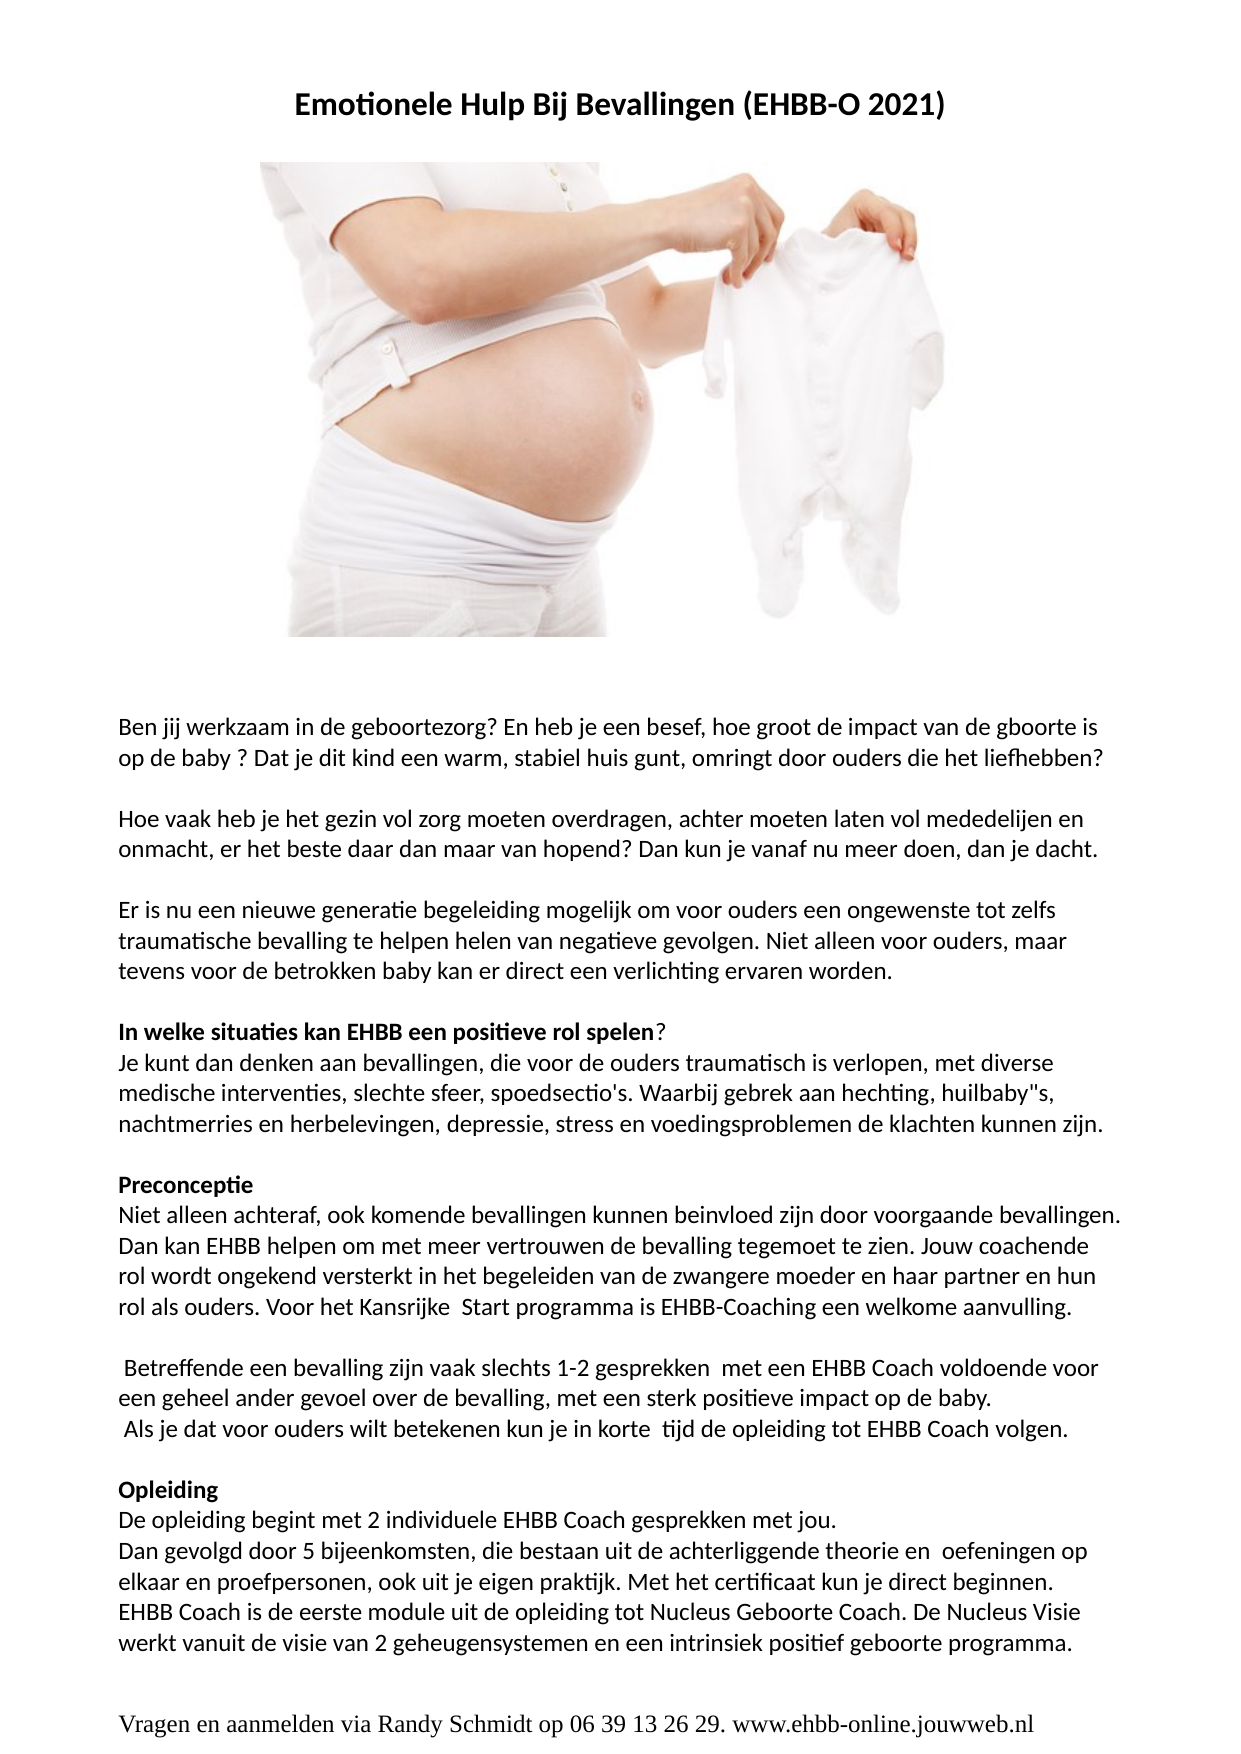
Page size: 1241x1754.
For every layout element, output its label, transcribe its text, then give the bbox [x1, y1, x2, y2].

text Betreffende een bevalling zijn vaak slechts 1-2 gesprekken met een EHBB Coach voldoende voor een geheel ander gevoel over de bevalling, met een sterk positieve impact op de baby. [118, 1352, 1122, 1413]
text In welke situaties kan EHBB een positieve rol spelen? [118, 1016, 1122, 1047]
text De opleiding begint met 2 individuele EHBB Coach gesprekken met jou. [118, 1505, 1122, 1535]
text Je kunt dan denken aan bevallingen, die voor de ouders traumatisch is verlopen, met diverse medische interventies, slechte sfeer, spoedsectio's. Waarbij gebrek aan hechting, huilbaby"s, nachtmerries en herbelevingen, depressie, stress en voedingsproblemen de klachten kunnen zijn. [118, 1047, 1122, 1138]
text Als je dat voor ouders wilt betekenen kun je in korte tijd de opleiding tot EHBB Coach volgen. [118, 1413, 1122, 1444]
text Hoe vaak heb je het gezin vol zorg moeten overdragen, achter moeten laten vol mededelijen en onmacht, er het beste daar dan maar van hopend? Dan kun je vanaf nu meer doen, dan je dacht. [118, 803, 1122, 864]
text Ben jij werkzaam in de geboortezorg? En heb je een besef, hoe groot de impact van de gboorte is op de baby ? Dat je dit kind een warm, stabiel huis gunt, omringt door ouders die het liefhebben? [118, 711, 1122, 772]
text EHBB Coach is de eerste module uit de opleiding tot Nucleus Geboorte Coach. De Nucleus Visie werkt vanuit de visie van 2 geheugensystemen en een intrinsiek positief geboorte programma. [118, 1596, 1122, 1657]
text Preconceptie [118, 1169, 1122, 1199]
text Er is nu een nieuwe generatie begeleiding mogelijk om voor ouders een ongewenste tot zelfs traumatische bevalling te helpen helen van negatieve gevolgen. Niet alleen voor ouders, maar tevens voor de betrokken baby kan er direct een verlichting ervaren worden. [118, 894, 1122, 986]
text Niet alleen achteraf, ook komende bevallingen kunnen beinvloed zijn door voorgaande bevallingen. Dan kan EHBB helpen om met meer vertrouwen de bevalling tegemoet te zien. Jouw coachende rol wordt ongekend versterkt in het begeleiden van de zwangere moeder en haar partner en hun rol als ouders. Voor het Kansrijke Start programma is EHBB-Coaching een welkome aanvulling. [118, 1199, 1122, 1322]
text Opleiding [118, 1474, 1122, 1505]
text Dan gevolgd door 5 bijeenkomsten, die bestaan uit de achterliggende theorie en oefeningen op elkaar en proefpersonen, ook uit je eigen praktijk. Met het certificaat kun je direct beginnen. [118, 1535, 1122, 1596]
picture [260, 162, 973, 637]
